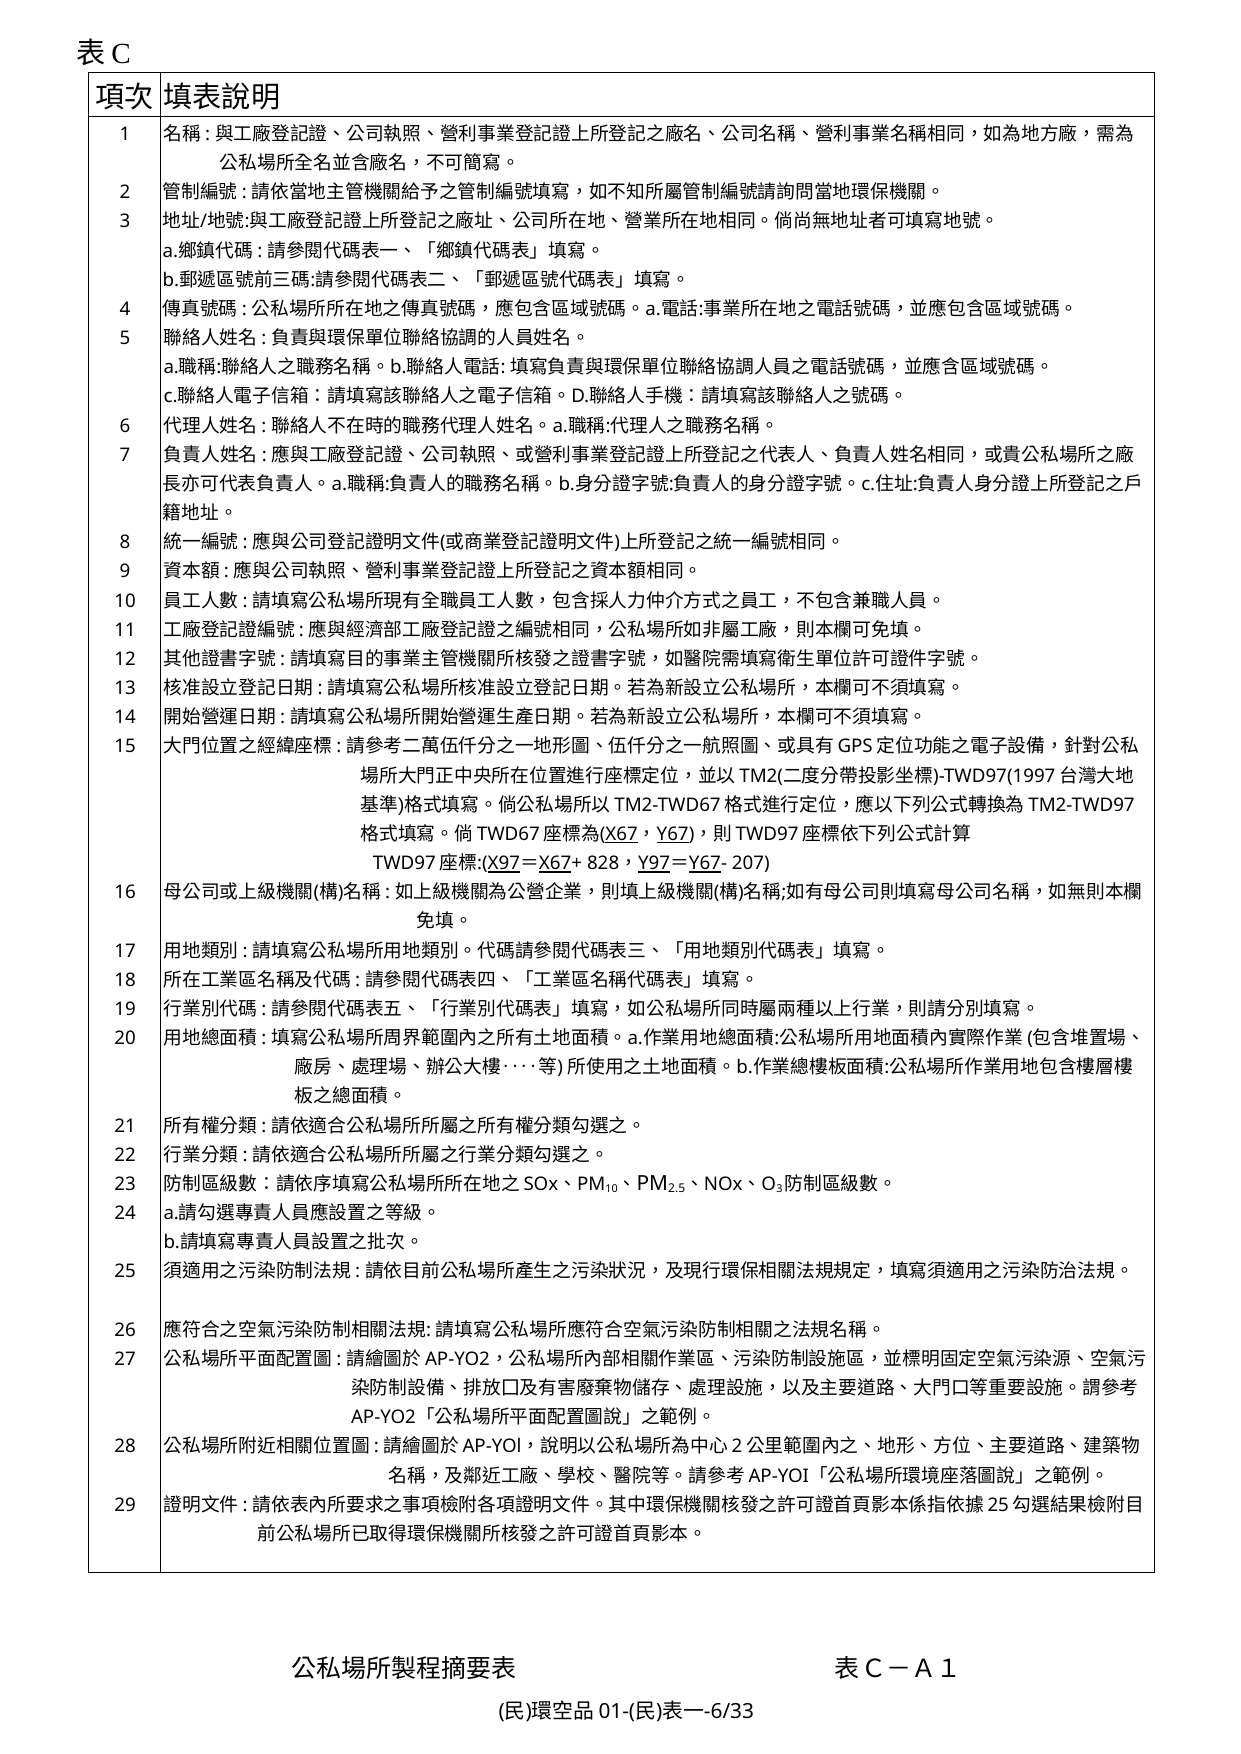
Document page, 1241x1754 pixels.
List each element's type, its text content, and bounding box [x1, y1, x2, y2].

table_header 填表說明 [161, 73, 1154, 116]
table_header 項次 [89, 73, 160, 116]
table_cell 1 2 3 4 5 6 7 8 9 10 11 12 13 14 15 16 17 18 19 20 21 22 23 24 25 26 27 28 29 [89, 117, 160, 1572]
text 表C [76, 29, 1163, 72]
table_cell 名稱 : 與工廠登記證、公司執照、營利事業登記證上所登記之廠名、公司名稱、營利事業名稱相同，如為地方廠，需為公私場所全名並含廠名，不可簡寫。 管制編號 : 請依當地主管機關給予之管制編號填寫，如不知所屬管制編號請詢問當地環保機關。 地址/地號:與工廠登記證上所登記之廠址、公司所在地、營業所在地相同。倘尚無地址者可填寫地號。 a.鄉鎮代碼 : 請參閱代碼表一、「鄉鎮代碼表」填寫。 b.郵遞區號前三碼:請參閱代碼表二、「郵遞區號代碼表」填寫。 傳真號碼 : 公私場所所在地之傳真號碼，應包含區域號碼。a.電話:事業所在地之電話號碼，並應包含區域號碼。 聯絡人姓名 : 負責與環保單位聯絡協調的人員姓名。 a.職稱:聯絡人之職務名稱。b.聯絡人電話: 填寫負責與環保單位聯絡協調人員之電話號碼，並應含區域號碼。 c.聯絡人電子信箱：請填寫該聯絡人之電子信箱。D.聯絡人手機：請填寫該聯絡人之號碼。 代理人姓名 : 聯絡人不在時的職務代理人姓名。a.職稱:代理人之職務名稱。 負責人姓名 : 應與工廠登記證、公司執照、或營利事業登記證上所登記之代表人、負責人姓名相同，或貴公私場所之廠長亦可代表負責人。a.職稱:負責人的職務名稱。b.身分證字號:負責人的身分證字號。c.住址:負責人身分證上所登記之戶籍地址。 統一編號 : 應與公司登記證明文件(或商業登記證明文件)上所登記之統一編號相同。 資本額 : 應與公司執照、營利事業登記證上所登記之資本額相同。 員工人數 : 請填寫公私場所現有全職員工人數，包含採人力仲介方式之員工，不包含兼職人員。 工廠登記證編號 : 應與經濟部工廠登記證之編號相同，公私場所如非屬工廠，則本欄可免填。 其他證書字號 : 請填寫目的事業主管機關所核發之證書字號，如醫院需填寫衛生單位許可證件字號。 核准設立登記日期 : 請填寫公私場所核准設立登記日期。若為新設立公私場所，本欄可不須填寫。 開始營運日期 : 請填寫公私場所開始營運生產日期。若為新設立公私場所，本欄可不須填寫。 大門位置之經緯座標 : 請參考二萬伍仟分之一地形圖、伍仟分之一航照圖、或具有GPS定位功能之電子設備，針對公私場所大門正中央所在位置進行座標定位，並以TM2(二度分帶投影坐標)-TWD97(1997台灣大地基準)格式填寫。倘公私場所以TM2-TWD67格式進行定位，應以下列公式轉換為TM2-TWD97格式填寫。倘TWD67座標為(X67，Y67)，則TWD97座標依下列公式計算 TWD97座標:(X97＝X67+ 828，Y97＝Y67- 207) 母公司或上級機關(構)名稱 : 如上級機關為公營企業，則填上級機關(構)名稱;如有母公司則填寫母公司名稱，如無則本欄免填。 用地類別 : 請填寫公私場所用地類別。代碼請參閱代碼表三、「用地類別代碼表」填寫。 所在工業區名稱及代碼 : 請參閱代碼表四、「工業區名稱代碼表」填寫。 行業別代碼 : 請參閱代碼表五、「行業別代碼表」填寫，如公私場所同時屬兩種以上行業，則請分別填寫。 用地總面積 : 填寫公私場所周界範圍內之所有土地面積。a.作業用地總面積:公私場所用地面積內實際作業 (包含堆置場、廠房、處理場、辦公大樓‥‥等) 所使用之土地面積。b.作業總樓板面積:公私場所作業用地包含樓層樓板之總面積。 所有權分類 : 請依適合公私場所所屬之所有權分類勾選之。 行業分類 : 請依適合公私場所所屬之行業分類勾選之。 防制區級數：請依序填寫公私場所所在地之SOx、PM10、PM2.5、NOx、O3防制區級數。 a.請勾選專責人員應設置之等級。 b.請填寫專責人員設置之批次。 須適用之污染防制法規 : 請依目前公私場所產生之污染狀況，及現行環保相關法規規定，填寫須適用之污染防治法規。 應符合之空氣污染防制相關法規: 請填寫公私場所應符合空氣污染防制相關之法規名稱。 公私場所平面配置圖 : 請繪圖於AP-YO2，公私場所內部相關作業區、污染防制設施區，並標明固定空氣污染源、空氣污染防制設備、排放囗及有害廢棄物儲存、處理設施，以及主要道路、大門口等重要設施。謂參考AP-YO2「公私場所平面配置圖說」之範例。 公私場所附近相關位置圖 : 請繪圖於AP-YOl，說明以公私場所為中心2公里範圍內之、地形、方位、主要道路、建築物名稱，及鄰近工廠、學校、醫院等。請參考AP-YOI「公私場所環境座落圖說」之範例。 證明文件 : 請依表內所要求之事項檢附各項證明文件。其中環保機關核發之許可證首頁影本係指依據25勾選結果檢附目前公私場所已取得環保機關所核發之許可證首頁影本。 [161, 117, 1154, 1572]
text 公私場所製程摘要表 表Ｃ－Ａ１ [89, 1648, 1163, 1685]
